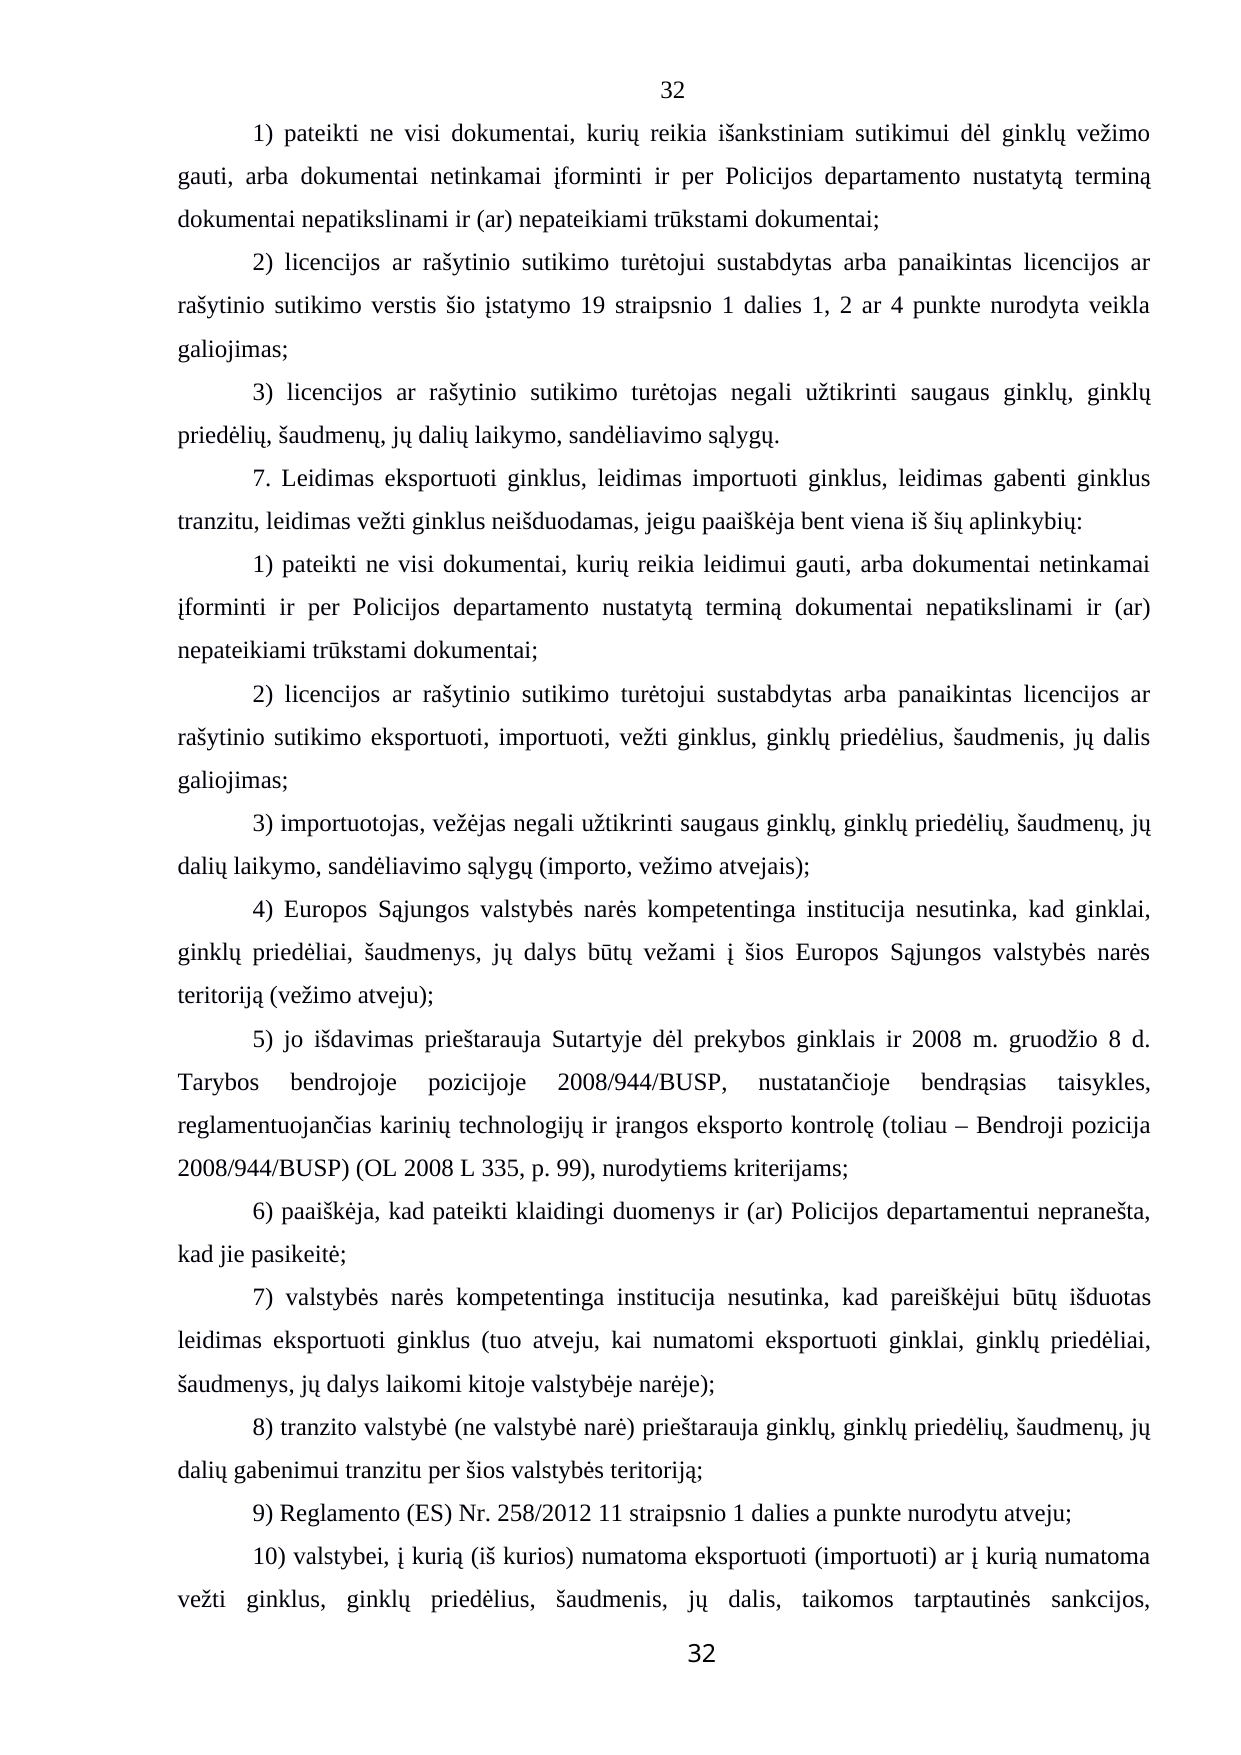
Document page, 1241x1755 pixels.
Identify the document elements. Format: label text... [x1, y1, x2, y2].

text 4) Europos Sąjungos valstybės narės kompetentinga institucija nesutinka, kad ginklai, ginklų priedėliai, šaudmenys, jų dalys būtų vežami į šios Europos Sąjungos valstybės narės teritoriją (vežimo atveju); [177, 894, 1152, 1009]
text 7) valstybės narės kompetentinga institucija nesutinka, kad pareiškėjui būtų išduotas leidimas eksportuoti ginklus (tuo atveju, kai numatomi eksportuoti ginklai, ginklų priedėliai, šaudmenys, jų dalys laikomi kitoje valstybėje narėje); [177, 1282, 1152, 1397]
text 9) Reglamento (ES) Nr. 258/2012 11 straipsnio 1 dalies a punkte nurodytu atveju; [177, 1498, 1152, 1527]
text 7. Leidimas eksportuoti ginklus, leidimas importuoti ginklus, leidimas gabenti ginklus tranzitu, leidimas vežti ginklus neišduodamas, jeigu paaiškėja bent viena iš šių aplinkybių: [177, 463, 1152, 535]
text 2) licencijos ar rašytinio sutikimo turėtojui sustabdytas arba panaikintas licencijos ar rašytinio sutikimo eksportuoti, importuoti, vežti ginklus, ginklų priedėlius, šaudmenis, jų dalis galiojimas; [177, 679, 1152, 794]
text 2) licencijos ar rašytinio sutikimo turėtojui sustabdytas arba panaikintas licencijos ar rašytinio sutikimo verstis šio įstatymo 19 straipsnio 1 dalies 1, 2 ar 4 punkte nurodyta veikla galiojimas; [177, 247, 1152, 362]
text 10) valstybei, į kurią (iš kurios) numatoma eksportuoti (importuoti) ar į kurią numatoma vežti ginklus, ginklų priedėlius, šaudmenis, jų dalis, taikomos tarptautinės sankcijos, [177, 1541, 1152, 1613]
text 8) tranzito valstybė (ne valstybė narė) prieštarauja ginklų, ginklų priedėlių, šaudmenų, jų dalių gabenimui tranzitu per šios valstybės teritoriją; [177, 1412, 1152, 1484]
text 3) importuotojas, vežėjas negali užtikrinti saugaus ginklų, ginklų priedėlių, šaudmenų, jų dalių laikymo, sandėliavimo sąlygų (importo, vežimo atvejais); [177, 808, 1152, 880]
text 5) jo išdavimas prieštarauja Sutartyje dėl prekybos ginklais ir 2008 m. gruodžio 8 d. Tarybos bendrojoje pozicijoje 2008/944/BUSP, nustatančioje bendrąsias taisykles, reglamentuojančias karinių technologijų ir įrangos eksporto kontrolę (toliau – Bendroji pozicija 2008/944/BUSP) (OL 2008 L 335, p. 99), nurodytiems kriterijams; [177, 1024, 1152, 1182]
text 6) paaiškėja, kad pateikti klaidingi duomenys ir (ar) Policijos departamentui nepranešta, kad jie pasikeitė; [177, 1196, 1152, 1268]
text 1) pateikti ne visi dokumentai, kurių reikia išankstiniam sutikimui dėl ginklų vežimo gauti, arba dokumentai netinkamai įforminti ir per Policijos departamento nustatytą terminą dokumentai nepatikslinami ir (ar) nepateikiami trūkstami dokumentai; [177, 118, 1152, 233]
text 3) licencijos ar rašytinio sutikimo turėtojas negali užtikrinti saugaus ginklų, ginklų priedėlių, šaudmenų, jų dalių laikymo, sandėliavimo sąlygų. [177, 377, 1152, 449]
text 1) pateikti ne visi dokumentai, kurių reikia leidimui gauti, arba dokumentai netinkamai įforminti ir per Policijos departamento nustatytą terminą dokumentai nepatikslinami ir (ar) nepateikiami trūkstami dokumentai; [177, 549, 1152, 664]
